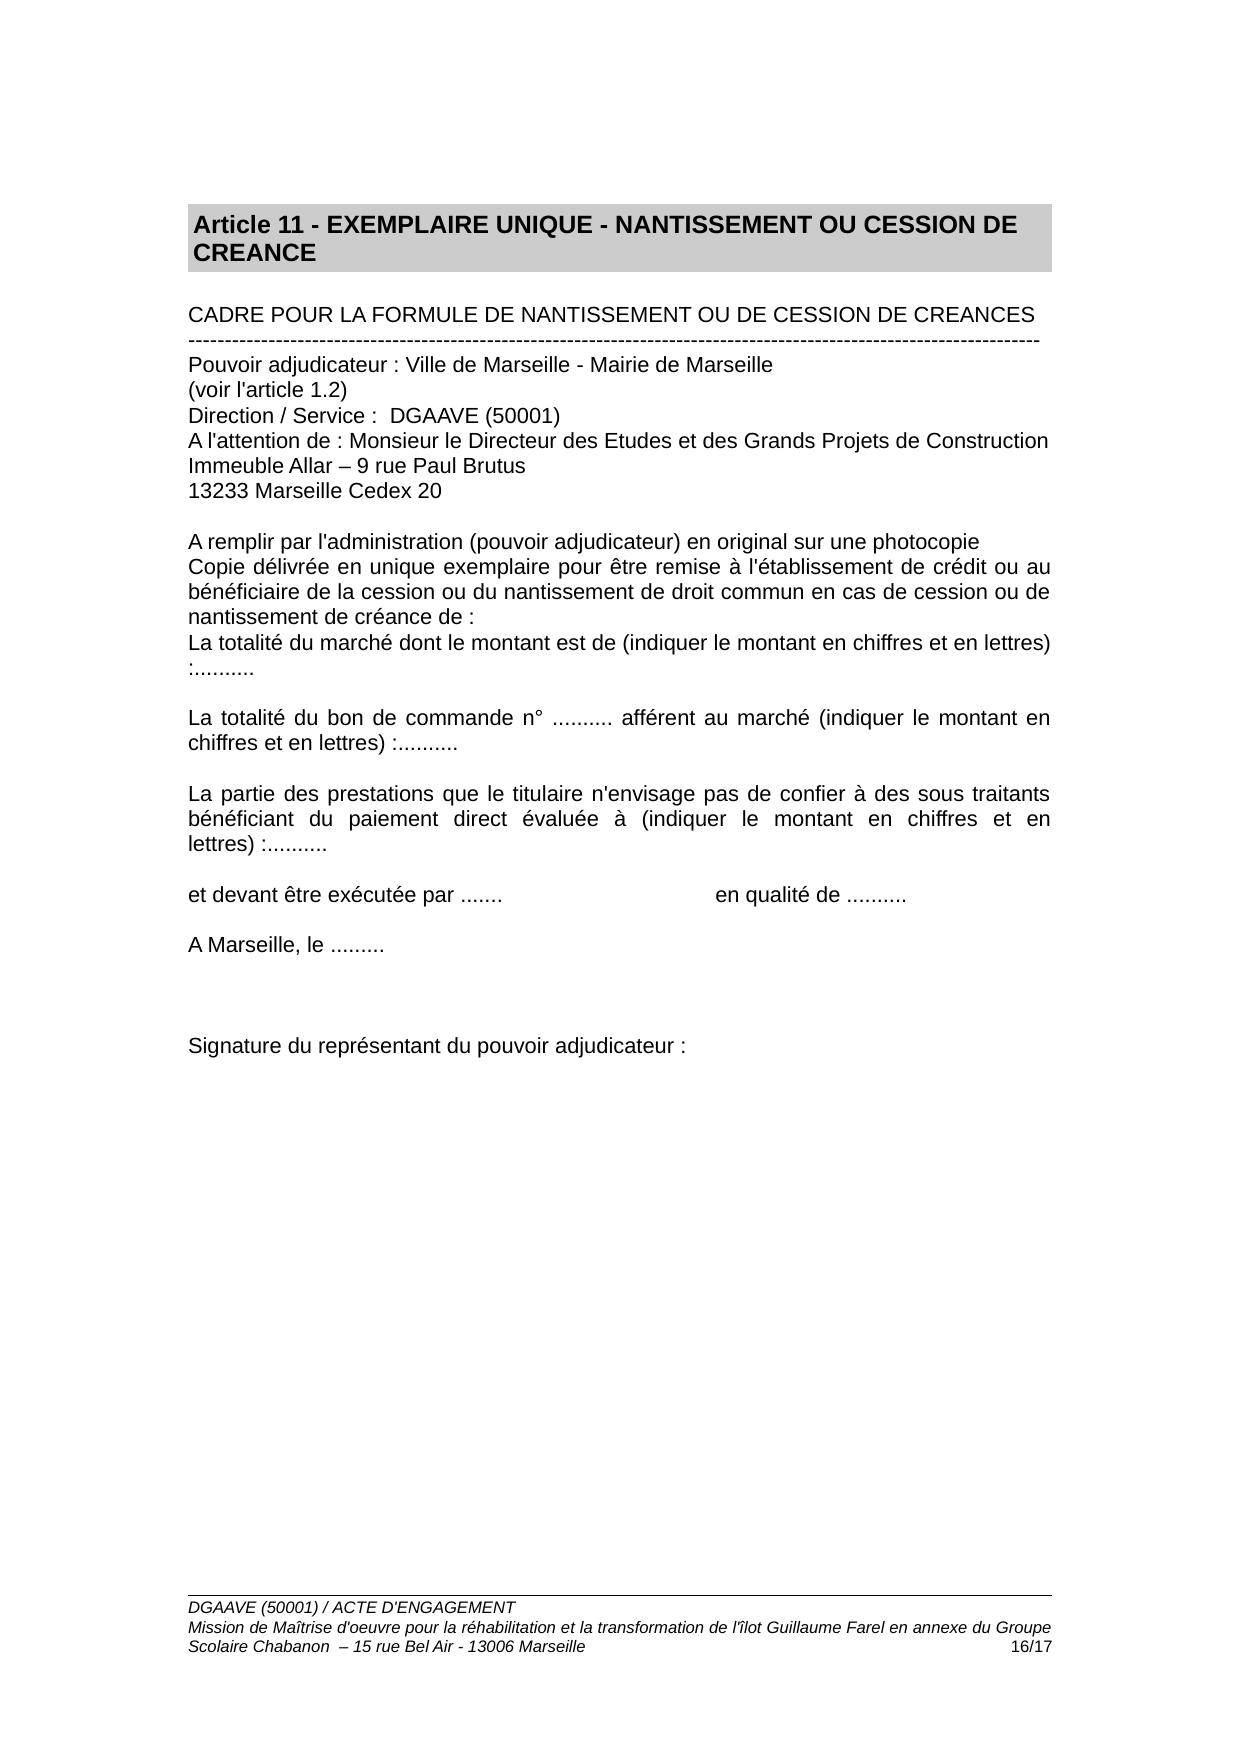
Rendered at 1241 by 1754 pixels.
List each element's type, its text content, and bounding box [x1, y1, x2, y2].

text A remplir par l'administration (pouvoir adjudicateur) en original sur une photocopie [188, 529, 1052, 554]
text Pouvoir adjudicateur : Ville de Marseille - Mairie de Marseille [188, 352, 1052, 377]
text CADRE POUR LA FORMULE DE NANTISSEMENT OU DE CESSION DE CREANCES [188, 302, 1052, 327]
text Direction / Service : DGAAVE (50001) [188, 403, 1052, 428]
text 13233 Marseille Cedex 20 [188, 478, 1052, 503]
text Signature du représentant du pouvoir adjudicateur : [188, 1033, 1052, 1058]
text La totalité du marché dont le montant est de (indiquer le montant en chiffres et en lettres) :.......... [188, 629, 1052, 680]
text La partie des prestations que le titulaire n'envisage pas de confier à des sous traitants bénéficiant du paiement direct évaluée à (indiquer le montant en chiffres et en lettres) :.......... [188, 781, 1052, 856]
subtitle EXEMPLAIRE UNIQUE - NANTISSEMENT OU CESSION DE CREANCE [190, 207, 1050, 270]
text A Marseille, le ......... [188, 932, 1052, 957]
text Immeuble Allar – 9 rue Paul Brutus [188, 453, 1052, 478]
text A l'attention de : Monsieur le Directeur des Etudes et des Grands Projets de Construction [188, 428, 1052, 453]
text La totalité du bon de commande n° .......... afférent au marché (indiquer le montant en chiffres et en lettres) :.......... [188, 705, 1052, 756]
text Copie délivrée en unique exemplaire pour être remise à l'établissement de crédit ou au bénéficiaire de la cession ou du nantissement de droit commun en cas de cession ou de nantissement de créance de : [188, 554, 1052, 629]
text --------------------------------------------------------------------------------------------------------------------- [188, 327, 1052, 352]
text et devant être exécutée par ....... en qualité de .......... [188, 882, 1052, 907]
text (voir l'article 1.2) [188, 377, 1052, 403]
